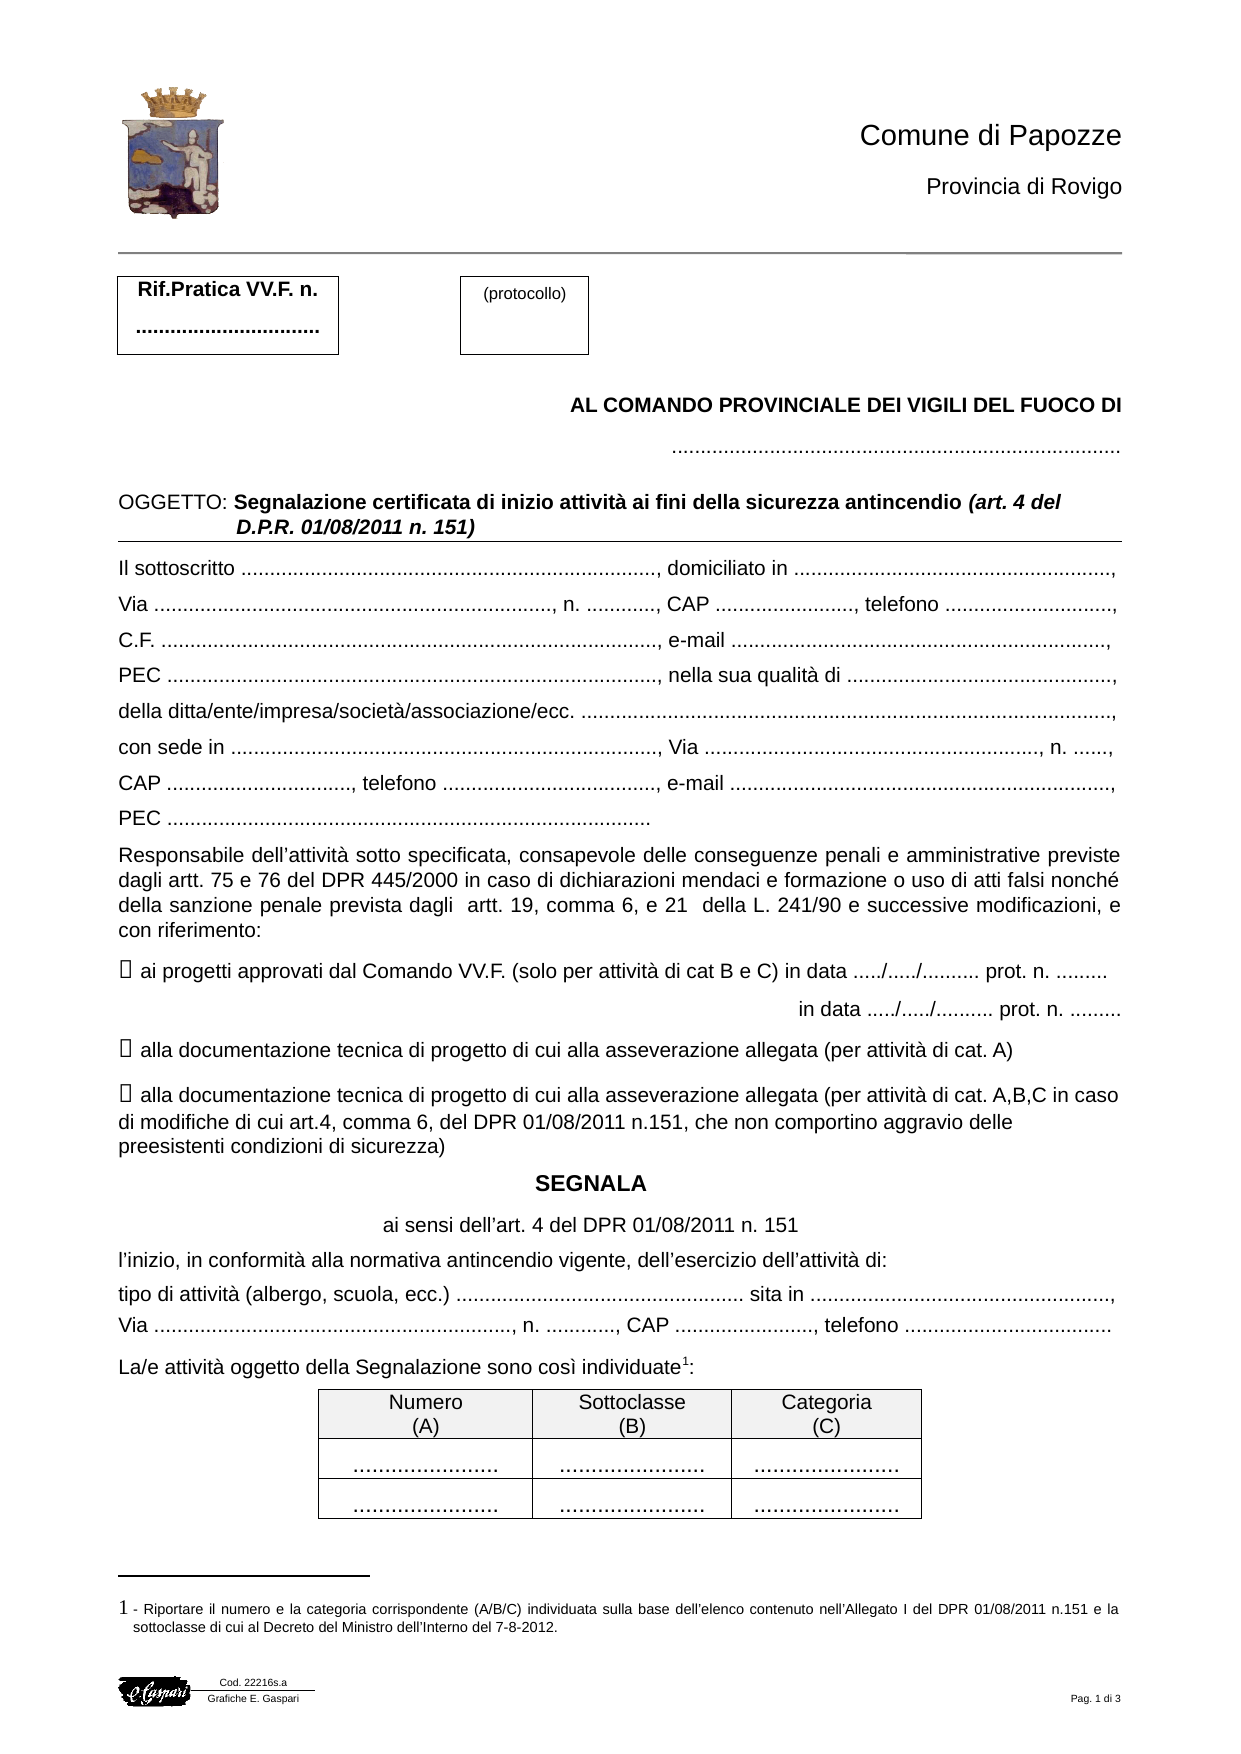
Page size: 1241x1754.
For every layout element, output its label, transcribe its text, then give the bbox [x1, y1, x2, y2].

table_cell ....................... [319, 1439, 532, 1478]
table_header (protocollo) [461, 277, 588, 354]
text Responsabile dell’attività sotto specificata, consapevole delle conseguenze penali e amministrative previste dagli artt. 75 e 76 del DPR 445/2000 in caso di dichiarazioni mendaci e formazione o uso di atti falsi nonché della sanzione penale prevista dagli artt. 19, comma 6, e 21 della L. 241/90 e successive modificazioni, e con riferimento: [118, 842, 1122, 942]
text tipo di attività (albergo, scuola, ecc.) .................................................. sita in ...................................................., Via .............................................................., n. ............, CAP ........................, telefono .................................... [118, 1282, 1122, 1337]
text La/e attività oggetto della Segnalazione sono così individuate: [118, 1354, 1122, 1378]
picture [122, 87, 224, 219]
table_header Sottoclasse (B) [533, 1390, 731, 1438]
text SEGNALA [118, 1170, 1064, 1196]
table_cell ....................... [319, 1479, 532, 1518]
text Comune di Papozze [224, 118, 1122, 152]
text PEC ....................................................................................., nella sua qualità di .............................................., [118, 663, 1122, 687]
text  ai progetti approvati dal Comando VV.F. (solo per attività di cat B e C) in data ...../...../.......... prot. n. ......... [118, 952, 1122, 986]
table_header Numero (A) [319, 1390, 532, 1438]
text .............................................................................. [118, 433, 1122, 457]
text  alla documentazione tecnica di progetto di cui alla asseverazione allegata (per attività di cat. A,B,C in caso di modifiche di cui art.4, comma 6, del DPR 01/08/2011 n.151, che non comportino aggravio delle preesistenti condizioni di sicurezza) [118, 1076, 1122, 1157]
text in data ...../...../.......... prot. n. ......... [118, 997, 1122, 1021]
table_cell ....................... [732, 1439, 921, 1478]
text - Riportare il numero e la categoria corrispondente (A/B/C) individuata sulla base dell’elenco contenuto nell’Allegato I del DPR 01/08/2011 n.151 e la sottoclasse di cui al Decreto del Ministro dell’Interno del 7-8-2012. [118, 1595, 1122, 1636]
table_cell ....................... [533, 1479, 731, 1518]
text della ditta/ente/impresa/società/associazione/ecc. ............................................................................................, [118, 699, 1122, 723]
table_header [339, 276, 460, 354]
text l’inizio, in conformità alla normativa antincendio vigente, dell’esercizio dell’attività di: [118, 1247, 1122, 1271]
text ai sensi dell’art. 4 del DPR 01/08/2011 n. 151 [118, 1213, 1064, 1237]
text Il sottoscritto ........................................................................, domiciliato in ......................................................., [118, 556, 1122, 580]
text  alla documentazione tecnica di progetto di cui alla asseverazione allegata (per attività di cat. A) [118, 1031, 1122, 1065]
text Provincia di Rovigo [224, 173, 1122, 200]
table_cell ....................... [533, 1439, 731, 1478]
text con sede in .........................................................................., Via .........................................................., n. ......, [118, 734, 1122, 758]
text PEC .................................................................................... [118, 806, 1122, 830]
table_cell ....................... [732, 1479, 921, 1518]
text AL COMANDO PROVINCIALE DEI VIGILI DEL FUOCO DI [118, 393, 1122, 417]
text OGGETTO: Segnalazione certificata di inizio attività ai fini della sicurezza antincendio (art. 4 del D.P.R. 01/08/2011 n. 151) [118, 490, 1122, 541]
table_header Rif.Pratica VV.F. n. ................................ [118, 277, 338, 354]
picture [117, 1675, 191, 1707]
text Via ....................................................................., n. ............, CAP ........................, telefono ............................., [118, 592, 1122, 616]
text C.F. ......................................................................................, e-mail ................................................................., [118, 627, 1122, 651]
text CAP ................................, telefono ....................................., e-mail .................................................................., [118, 770, 1122, 794]
table_header Categoria (C) [732, 1390, 921, 1438]
